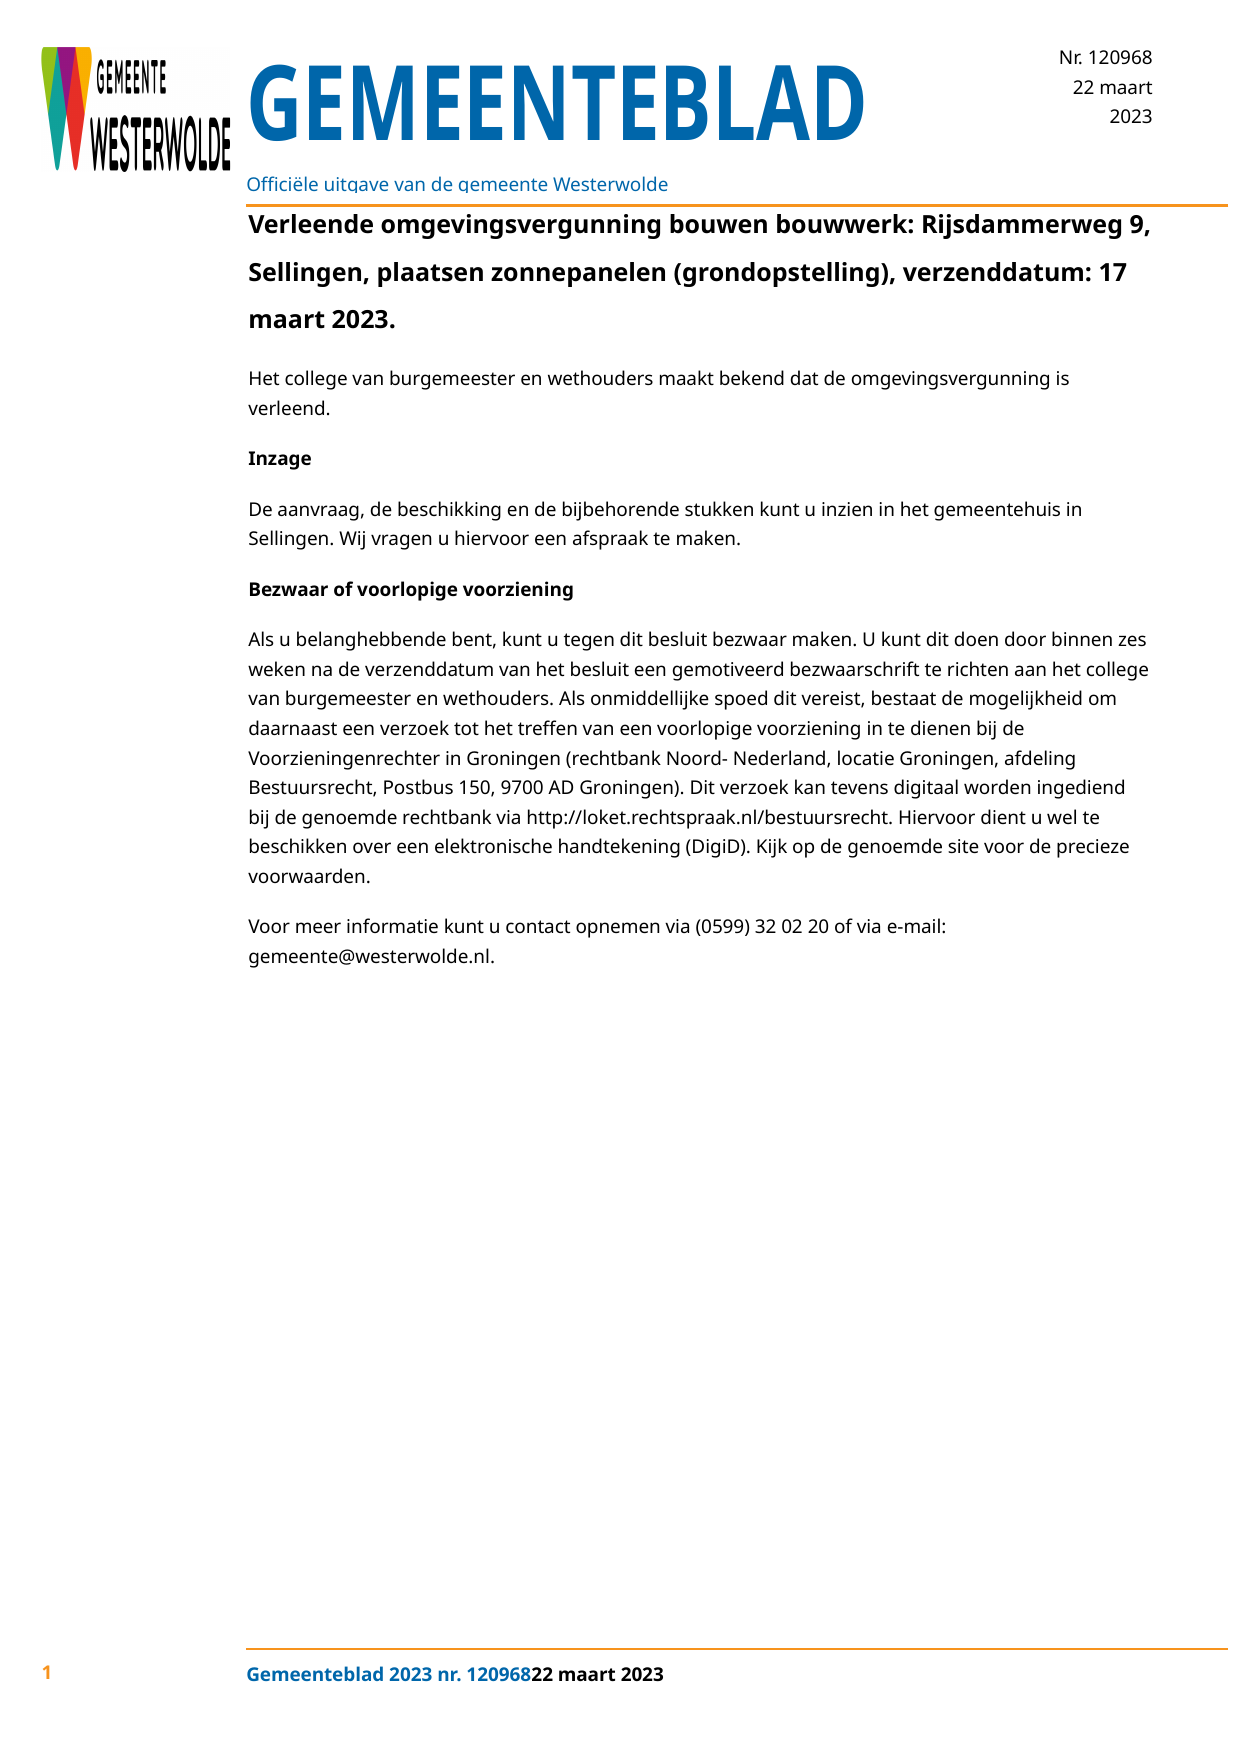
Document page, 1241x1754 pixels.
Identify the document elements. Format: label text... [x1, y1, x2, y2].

picture [41, 47, 231, 172]
text Inzage [248, 446, 1152, 471]
text Voor meer informatie kunt u contact opnemen via (0599) 32 02 20 of via e-mail: gemeente@westerwolde.nl. [248, 913, 1152, 969]
text Als u belanghebbende bent, kunt u tegen dit besluit bezwaar maken. U kunt dit doen door binnen zes weken na de verzenddatum van het besluit een gemotiveerd bezwaarschrift te richten aan het college van burgemeester en wethouders. Als onmiddellijke spoed dit vereist, bestaat de mogelijkheid om daarnaast een verzoek tot het treffen van een voorlopige voorziening in te dienen bij de Voorzieningenrechter in Groningen (rechtbank Noord- Nederland, locatie Groningen, afdeling Bestuursrecht, Postbus 150, 9700 AD Groningen). Dit verzoek kan tevens digitaal worden ingediend bij de genoemde rechtbank via http://loket.rechtspraak.nl/bestuursrecht. Hiervoor dient u wel te beschikken over een elektronische handtekening (DigiD). Kijk op de genoemde site voor de precieze voorwaarden. [248, 626, 1152, 889]
text Bezwaar of voorlopige voorziening [248, 576, 1152, 602]
text De aanvraag, de beschikking en de bijbehorende stukken kunt u inzien in het gemeentehuis in Sellingen. Wij vragen u hiervoor een afspraak te maken. [248, 496, 1152, 551]
text Verleende omgevingsvergunning bouwen bouwwerk: Rijsdammerweg 9, Sellingen, plaatsen zonnepanelen (grondopstelling), verzenddatum: 17 maart 2023. [248, 207, 1152, 336]
text Het college van burgemeester en wethouders maakt bekend dat de omgevingsvergunning is verleend. [248, 366, 1152, 421]
